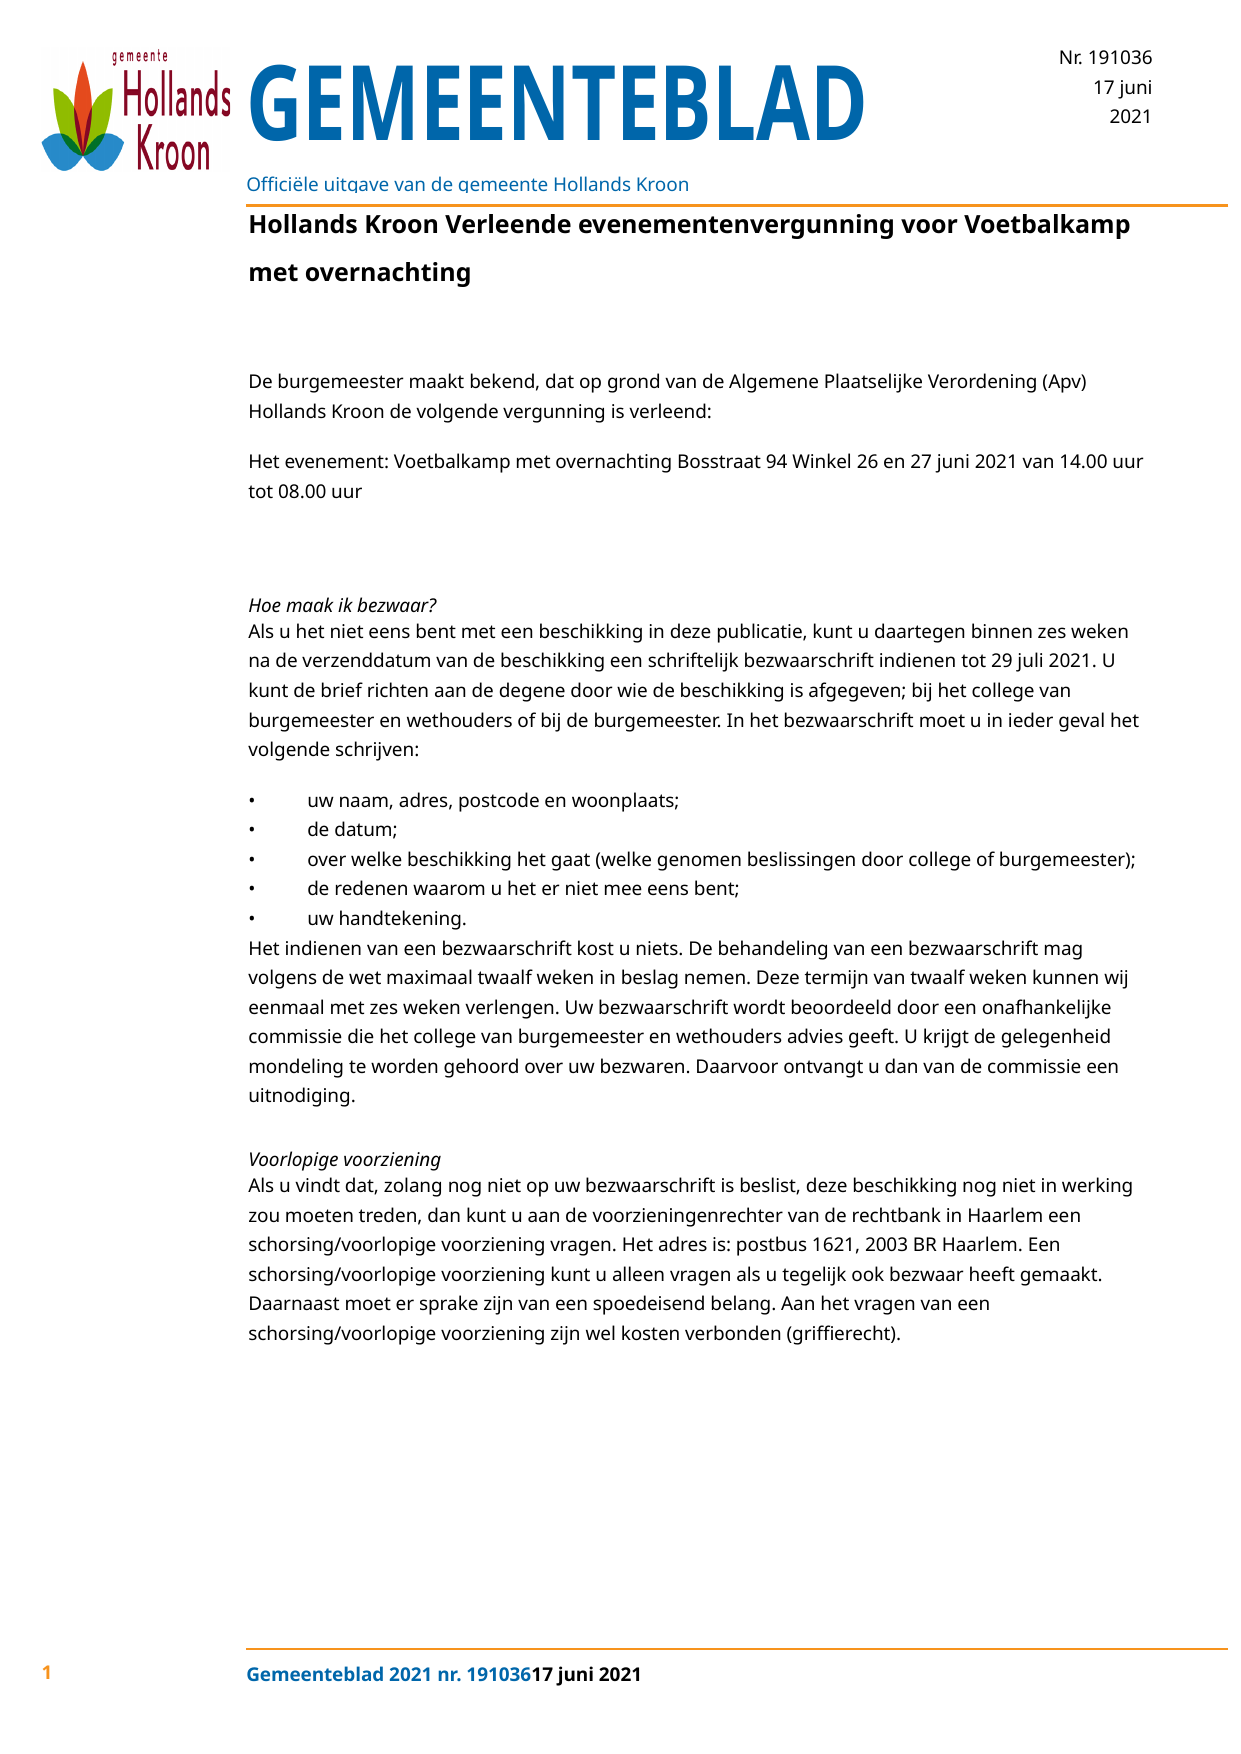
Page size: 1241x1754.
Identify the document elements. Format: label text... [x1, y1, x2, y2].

text Het evenement: Voetbalkamp met overnachting Bosstraat 94 Winkel 26 en 27 juni 2021 van 14.00 uur tot 08.00 uur [248, 448, 1152, 504]
list over welke beschikking het gaat (welke genomen beslissingen door college of burgemeester); [248, 846, 1152, 872]
list uw handtekening. [248, 905, 1152, 931]
text De burgemeester maakt bekend, dat op grond van de Algemene Plaatselijke Verordening (Apv) Hollands Kroon de volgende vergunning is verleend: [248, 368, 1152, 424]
text Hoe maak ik bezwaar? [248, 592, 1152, 618]
list de datum; [248, 816, 1152, 842]
list de redenen waarom u het er niet mee eens bent; [248, 876, 1152, 901]
list uw naam, adres, postcode en woonplaats; [248, 787, 1152, 812]
picture [41, 47, 231, 172]
text Als u het niet eens bent met een beschikking in deze publicatie, kunt u daartegen binnen zes weken na de verzenddatum van de beschikking een schriftelijk bezwaarschrift indienen tot 29 juli 2021. U kunt de brief richten aan de degene door wie de beschikking is afgegeven; bij het college van burgemeester en wethouders of bij de burgemeester. In het bezwaarschrift moet u in ieder geval het volgende schrijven: [248, 618, 1152, 762]
text Hollands Kroon Verleende evenementenvergunning voor Voetbalkamp met overnachting [248, 207, 1152, 288]
text Als u vindt dat, zolang nog niet op uw bezwaarschrift is beslist, deze beschikking nog niet in werking zou moeten treden, dan kunt u aan de voorzieningenrechter van de rechtbank in Haarlem een schorsing/voorlopige voorziening vragen. Het adres is: postbus 1621, 2003 BR Haarlem. Een schorsing/voorlopige voorziening kunt u alleen vragen als u tegelijk ook bezwaar heeft gemaakt. Daarnaast moet er sprake zijn van een spoedeisend belang. Aan het vragen van een schorsing/voorlopige voorziening zijn wel kosten verbonden (griffierecht). [248, 1172, 1152, 1346]
text Het indienen van een bezwaarschrift kost u niets. De behandeling van een bezwaarschrift mag volgens de wet maximaal twaalf weken in beslag nemen. Deze termijn van twaalf weken kunnen wij eenmaal met zes weken verlengen. Uw bezwaarschrift wordt beoordeeld door een onafhankelijke commissie die het college van burgemeester en wethouders advies geeft. U krijgt de gelegenheid mondeling te worden gehoord over uw bezwaren. Daarvoor ontvangt u dan van de commissie een uitnodiging. [248, 935, 1152, 1108]
text Voorlopige voorziening [248, 1147, 1152, 1172]
